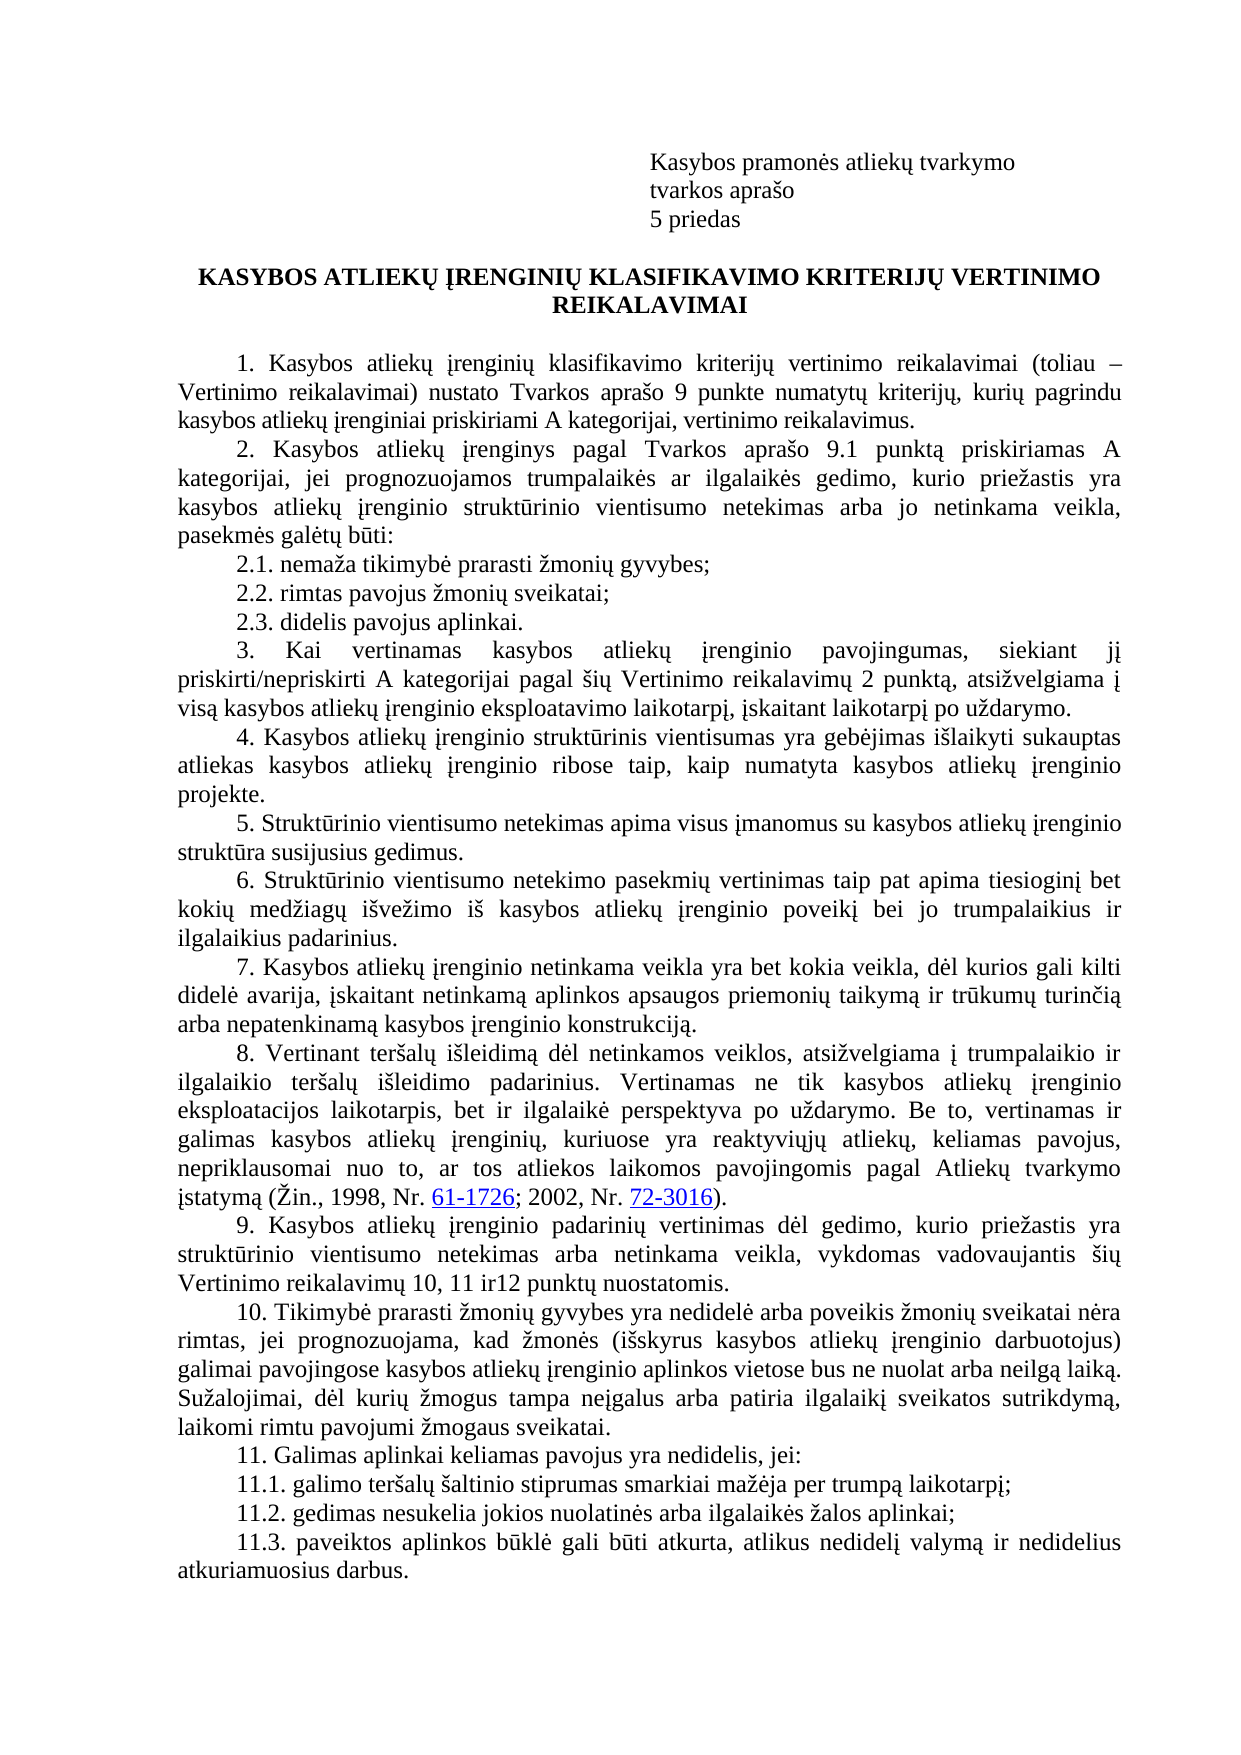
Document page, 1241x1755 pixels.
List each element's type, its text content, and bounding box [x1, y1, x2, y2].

text tvarkos aprašo [649, 176, 1122, 204]
text 3. Kai vertinamas kasybos atliekų įrenginio pavojingumas, siekiant jį priskirti/nepriskirti A kategorijai pagal šių Vertinimo reikalavimų 2 punktą, atsižvelgiama į visą kasybos atliekų įrenginio eksploatavimo laikotarpį, įskaitant laikotarpį po uždarymo. [177, 636, 1122, 722]
text 4. Kasybos atliekų įrenginio struktūrinis vientisumas yra gebėjimas išlaikyti sukauptas atliekas kasybos atliekų įrenginio ribose taip, kaip numatyta kasybos atliekų įrenginio projekte. [177, 722, 1122, 808]
text 2.3. didelis pavojus aplinkai. [177, 607, 1122, 636]
text 6. Struktūrinio vientisumo netekimo pasekmių vertinimas taip pat apima tiesioginį bet kokių medžiagų išvežimo iš kasybos atliekų įrenginio poveikį bei jo trumpalaikius ir ilgalaikius padarinius. [177, 866, 1122, 952]
text 2. Kasybos atliekų įrenginys pagal Tvarkos aprašo 9.1 punktą priskiriamas A kategorijai, jei prognozuojamos trumpalaikės ar ilgalaikės gedimo, kurio priežastis yra kasybos atliekų įrenginio struktūrinio vientisumo netekimas arba jo netinkama veikla, pasekmės galėtų būti: [177, 434, 1122, 549]
text 2.2. rimtas pavojus žmonių sveikatai; [177, 578, 1122, 607]
text 1. Kasybos atliekų įrenginių klasifikavimo kriterijų vertinimo reikalavimai (toliau – Vertinimo reikalavimai) nustato Tvarkos aprašo 9 punkte numatytų kriterijų, kurių pagrindu kasybos atliekų įrenginiai priskiriami A kategorijai, vertinimo reikalavimus. [177, 348, 1122, 434]
text 5 priedas [649, 204, 1122, 233]
text 11.3. paveiktos aplinkos būklė gali būti atkurta, atlikus nedidelį valymą ir nedidelius atkuriamuosius darbus. [177, 1527, 1122, 1584]
text 7. Kasybos atliekų įrenginio netinkama veikla yra bet kokia veikla, dėl kurios gali kilti didelė avarija, įskaitant netinkamą aplinkos apsaugos priemonių taikymą ir trūkumų turinčią arba nepatenkinamą kasybos įrenginio konstrukciją. [177, 952, 1122, 1038]
text Kasybos pramonės atliekų tvarkymo [649, 147, 1122, 176]
text 11.1. galimo teršalų šaltinio stiprumas smarkiai mažėja per trumpą laikotarpį; [177, 1469, 1122, 1498]
text 5. Struktūrinio vientisumo netekimas apima visus įmanomus su kasybos atliekų įrenginio struktūra susijusius gedimus. [177, 808, 1122, 866]
text 11.2. gedimas nesukelia jokios nuolatinės arba ilgalaikės žalos aplinkai; [177, 1498, 1122, 1527]
text 9. Kasybos atliekų įrenginio padarinių vertinimas dėl gedimo, kurio priežastis yra struktūrinio vientisumo netekimas arba netinkama veikla, vykdomas vadovaujantis šių Vertinimo reikalavimų 10, 11 ir12 punktų nuostatomis. [177, 1211, 1122, 1297]
text 11. Galimas aplinkai keliamas pavojus yra nedidelis, jei: [177, 1441, 1122, 1469]
text Kasybos atliekų įrenginių klasifikavimo kriterijų vertinimo reikalavimai [177, 262, 1122, 319]
text 10. Tikimybė prarasti žmonių gyvybes yra nedidelė arba poveikis žmonių sveikatai nėra rimtas, jei prognozuojama, kad žmonės (išskyrus kasybos atliekų įrenginio darbuotojus) galimai pavojingose kasybos atliekų įrenginio aplinkos vietose bus ne nuolat arba neilgą laiką. Sužalojimai, dėl kurių žmogus tampa neįgalus arba patiria ilgalaikį sveikatos sutrikdymą, laikomi rimtu pavojumi žmogaus sveikatai. [177, 1297, 1122, 1441]
text 2.1. nemaža tikimybė prarasti žmonių gyvybes; [177, 549, 1122, 578]
text 8. Vertinant teršalų išleidimą dėl netinkamos veiklos, atsižvelgiama į trumpalaikio ir ilgalaikio teršalų išleidimo padarinius. Vertinamas ne tik kasybos atliekų įrenginio eksploatacijos laikotarpis, bet ir ilgalaikė perspektyva po uždarymo. Be to, vertinamas ir galimas kasybos atliekų įrenginių, kuriuose yra reaktyviųjų atliekų, keliamas pavojus, nepriklausomai nuo to, ar tos atliekos laikomos pavojingomis pagal Atliekų tvarkymo įstatymą (Žin., 1998, Nr. 61-1726; 2002, Nr. 72-3016). [177, 1038, 1122, 1211]
